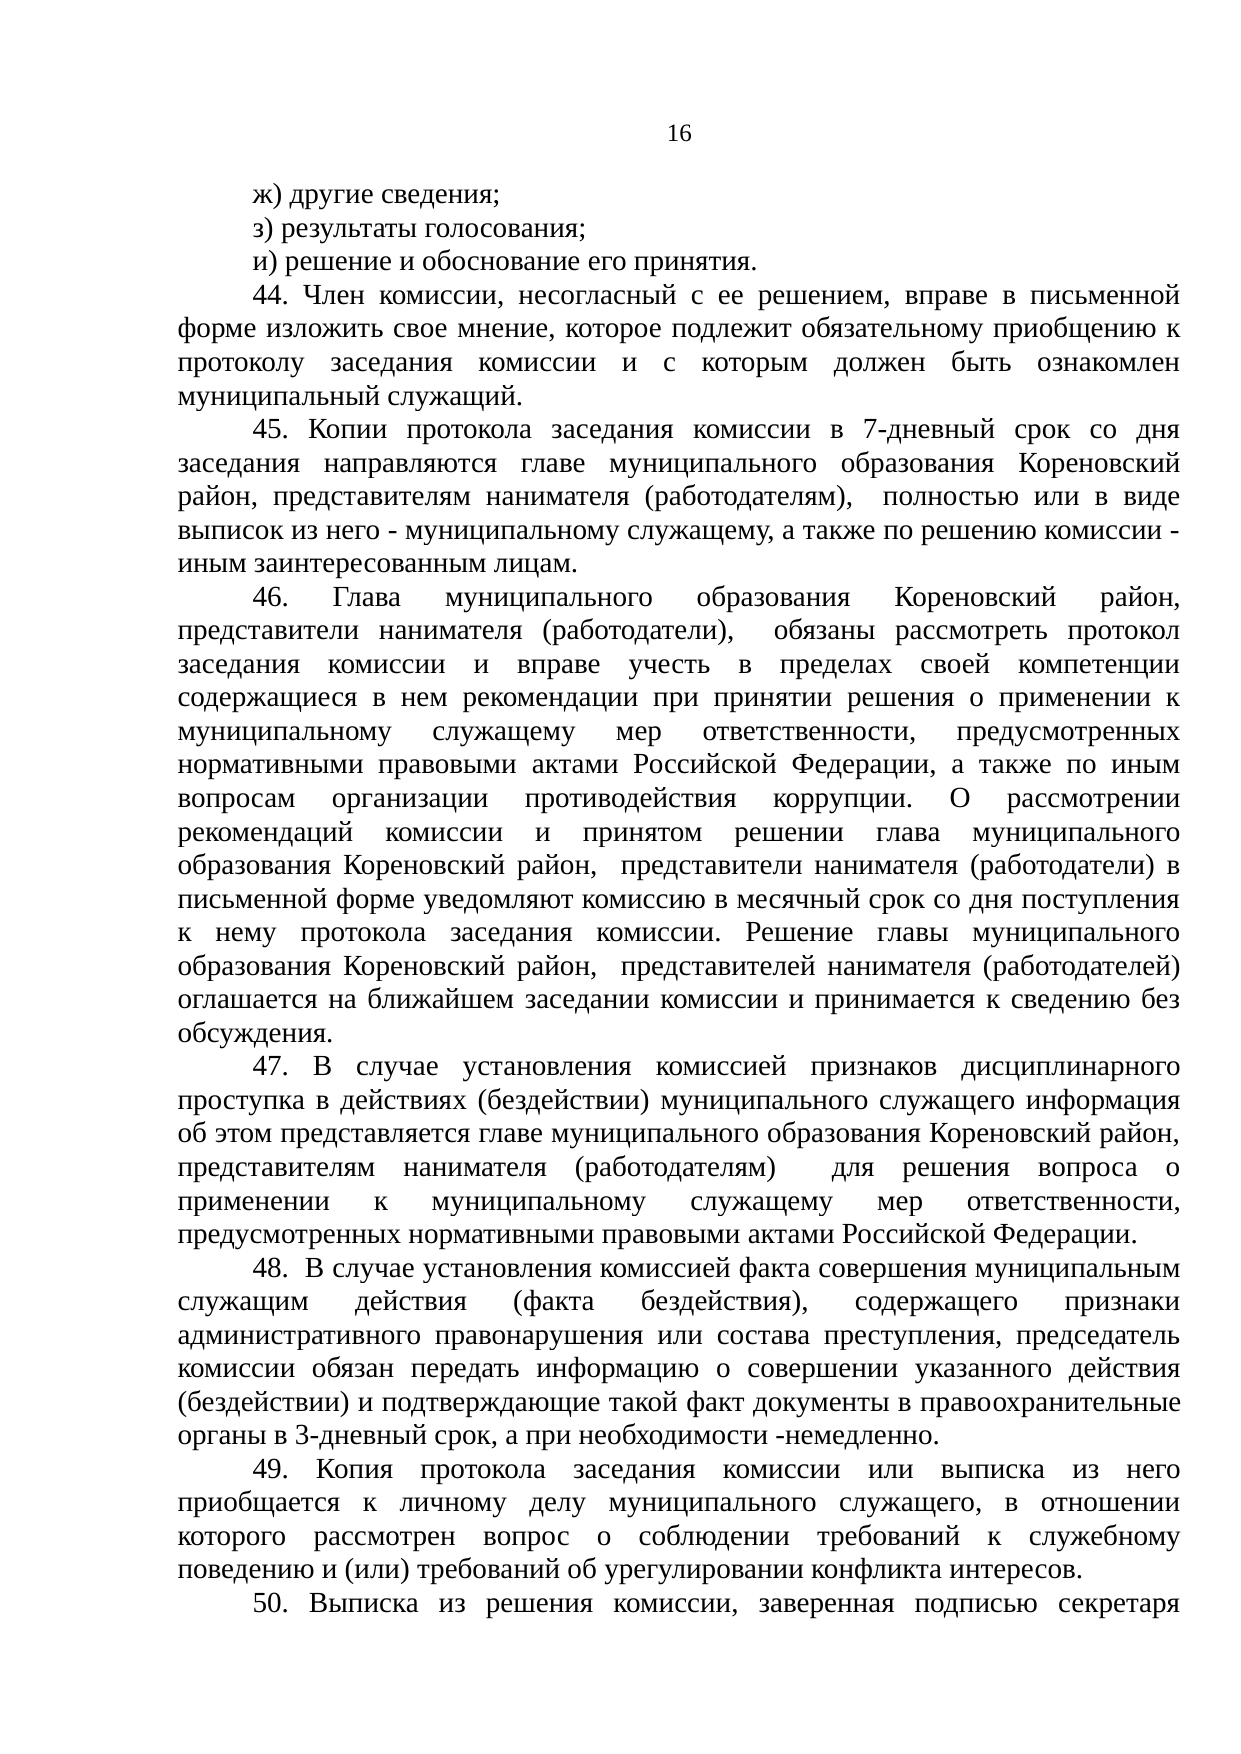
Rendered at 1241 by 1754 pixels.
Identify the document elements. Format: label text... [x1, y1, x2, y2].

text 45. Копии протокола заседания комиссии в 7-дневный срок со дня заседания направляются главе муниципального образования Кореновский район, представителям нанимателя (работодателям), полностью или в виде выписок из него - муниципальному служащему, а также по решению комиссии - иным заинтересованным лицам. [177, 411, 1181, 579]
text 44. Член комиссии, несогласный с ее решением, вправе в письменной форме изложить свое мнение, которое подлежит обязательному приобщению к протоколу заседания комиссии и с которым должен быть ознакомлен муниципальный служащий. [177, 277, 1181, 411]
text з) результаты голосования; [177, 210, 1181, 243]
text 50. Выписка из решения комиссии, заверенная подписью секретаря [177, 1585, 1181, 1619]
text 48. В случае установления комиссией факта совершения муниципальным служащим действия (факта бездействия), содержащего признаки административного правонарушения или состава преступления, председатель комиссии обязан передать информацию о совершении указанного действия (бездействии) и подтверждающие такой факт документы в правоохранительные органы в 3-дневный срок, а при необходимости -немедленно. [177, 1250, 1181, 1451]
text ж) другие сведения; [177, 176, 1181, 210]
text и) решение и обоснование его принятия. [177, 243, 1181, 277]
text 49. Копия протокола заседания комиссии или выписка из него приобщается к личному делу муниципального служащего, в отношении которого рассмотрен вопрос о соблюдении требований к служебному поведению и (или) требований об урегулировании конфликта интересов. [177, 1451, 1181, 1585]
text 47. В случае установления комиссией признаков дисциплинарного проступка в действиях (бездействии) муниципального служащего информация об этом представляется главе муниципального образования Кореновский район, представителям нанимателя (работодателям) для решения вопроса о применении к муниципальному служащему мер ответственности, предусмотренных нормативными правовыми актами Российской Федерации. [177, 1048, 1181, 1250]
text 46. Глава муниципального образования Кореновский район, представители нанимателя (работодатели), обязаны рассмотреть протокол заседания комиссии и вправе учесть в пределах своей компетенции содержащиеся в нем рекомендации при принятии решения о применении к муниципальному служащему мер ответственности, предусмотренных нормативными правовыми актами Российской Федерации, а также по иным вопросам организации противодействия коррупции. О рассмотрении рекомендаций комиссии и принятом решении глава муниципального образования Кореновский район, представители нанимателя (работодатели) в письменной форме уведомляют комиссию в месячный срок со дня поступления к нему протокола заседания комиссии. Решение главы муниципального образования Кореновский район, представителей нанимателя (работодателей) оглашается на ближайшем заседании комиссии и принимается к сведению без обсуждения. [177, 579, 1181, 1048]
